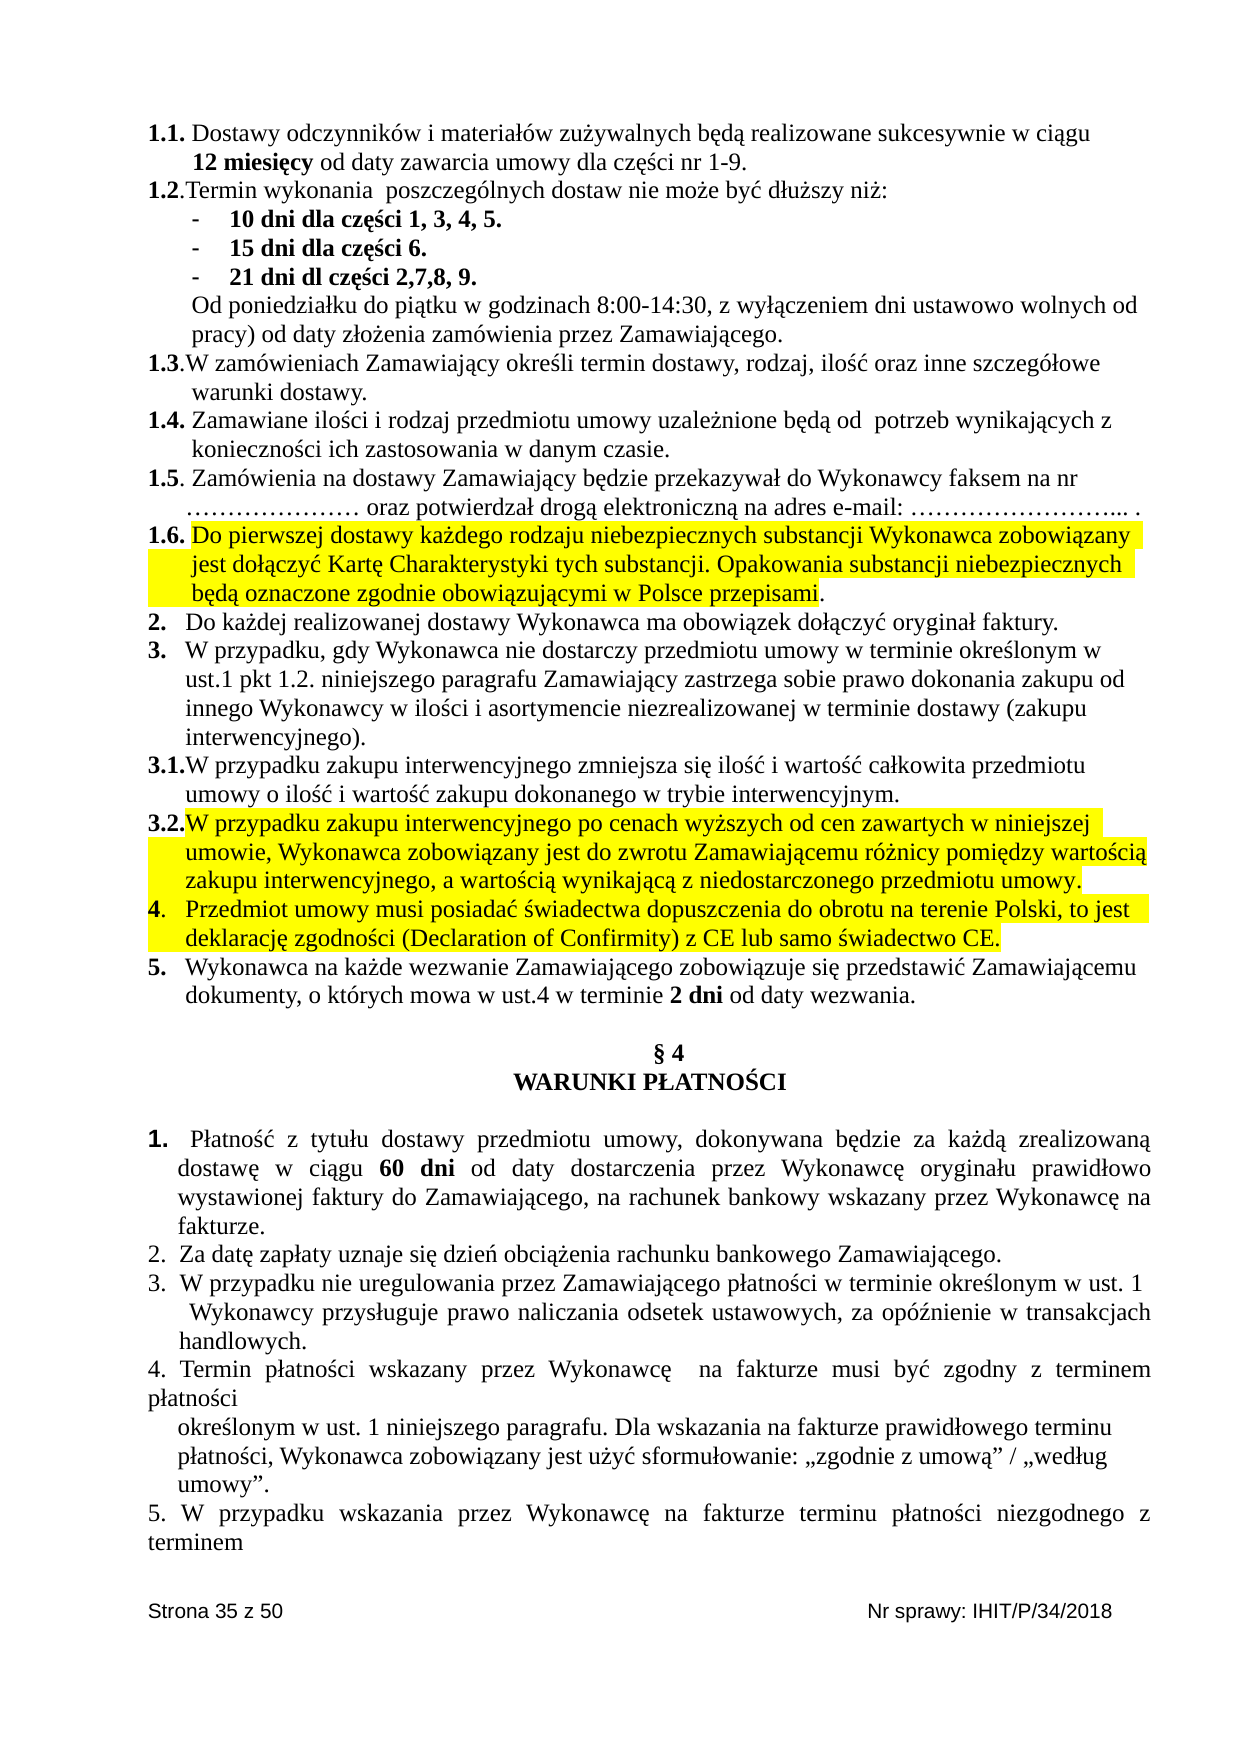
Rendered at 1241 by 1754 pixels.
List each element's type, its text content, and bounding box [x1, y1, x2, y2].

text 4. Termin płatności wskazany przez Wykonawcę na fakturze musi być zgodny z terminem płatności [148, 1354, 1152, 1412]
text Od poniedziałku do piątku w godzinach 8:00-14:30, z wyłączeniem dni ustawowo wolnych od [148, 291, 1152, 319]
text 1.1. Dostawy odczynników i materiałów zużywalnych będą realizowane sukcesywnie w ciągu [148, 118, 1152, 147]
text umowie, Wykonawca zobowiązany jest do zwrotu Zamawiającemu różnicy pomiędzy wartością [148, 837, 1152, 866]
list 15 dni dla części 6. [192, 233, 1152, 262]
text dokumenty, o których mowa w ust.4 w terminie 2 dni od daty wezwania. [148, 981, 1152, 1009]
text 1.6. Do pierwszej dostawy każdego rodzaju niebezpiecznych substancji Wykonawca zobowiązany [148, 521, 1152, 549]
text 1.2.Termin wykonania poszczególnych dostaw nie może być dłuższy niż: [148, 176, 1152, 204]
text 5. Wykonawca na każde wezwanie Zamawiającego zobowiązuje się przedstawić Zamawiającemu [148, 952, 1152, 981]
text określonym w ust. 1 niniejszego paragrafu. Dla wskazania na fakturze prawidłowego terminu [177, 1412, 1152, 1441]
list 10 dni dla części 1, 3, 4, 5. [192, 204, 1152, 233]
text ust.1 pkt 1.2. niniejszego paragrafu Zamawiający zastrzega sobie prawo dokonania zakupu od [148, 664, 1152, 693]
text zakupu interwencyjnego, a wartością wynikającą z niedostarczonego przedmiotu umowy. [148, 866, 1152, 894]
text ………………… oraz potwierdzał drogą elektroniczną na adres e-mail: ……………………... . [148, 492, 1152, 521]
text pracy) od daty złożenia zamówienia przez Zamawiającego. [148, 319, 1152, 348]
text § 4 [185, 1038, 1152, 1067]
text 4. Przedmiot umowy musi posiadać świadectwa dopuszczenia do obrotu na terenie Polski, to jest [148, 894, 1152, 923]
text 2. Za datę zapłaty uznaje się dzień obciążenia rachunku bankowego Zamawiającego. [148, 1239, 1152, 1268]
text 3.2.W przypadku zakupu interwencyjnego po cenach wyższych od cen zawartych w niniejszej [148, 808, 1152, 837]
text 3.1.W przypadku zakupu interwencyjnego zmniejsza się ilość i wartość całkowita przedmiotu [148, 751, 1152, 779]
text 1.4. Zamawiane ilości i rodzaj przedmiotu umowy uzależnione będą od potrzeb wynikających z [148, 406, 1152, 434]
text warunki dostawy. [148, 377, 1152, 406]
text 2. Do każdej realizowanej dostawy Wykonawca ma obowiązek dołączyć oryginał faktury. [148, 607, 1152, 636]
text interwencyjnego). [148, 722, 1152, 751]
text 3. W przypadku, gdy Wykonawca nie dostarczy przedmiotu umowy w terminie określonym w [148, 636, 1152, 664]
text deklarację zgodności (Declaration of Confirmity) z CE lub samo świadectwo CE. [148, 923, 1152, 952]
list Płatność z tytułu dostawy przedmiotu umowy, dokonywana będzie za każdą zrealizowaną dostawę w ciągu 60 dni od daty dostarczenia przez Wykonawcę oryginału prawidłowo wystawionej faktury do Zamawiającego, na rachunek bankowy wskazany przez Wykonawcę na fakturze. [148, 1124, 1152, 1239]
text 1.3.W zamówieniach Zamawiający określi termin dostawy, rodzaj, ilość oraz inne szczegółowe [148, 348, 1152, 377]
text 5. W przypadku wskazania przez Wykonawcę na fakturze terminu płatności niezgodnego z terminem [148, 1498, 1152, 1556]
text umowy”. [177, 1469, 1152, 1498]
text będą oznaczone zgodnie obowiązującymi w Polsce przepisami. [148, 578, 1152, 607]
text jest dołączyć Kartę Charakterystyki tych substancji. Opakowania substancji niebezpiecznych [148, 549, 1152, 578]
text 12 miesięcy od daty zawarcia umowy dla części nr 1-9. [192, 147, 1152, 176]
text umowy o ilość i wartość zakupu dokonanego w trybie interwencyjnym. [148, 779, 1152, 808]
text 1.5. Zamówienia na dostawy Zamawiający będzie przekazywał do Wykonawcy faksem na nr [148, 463, 1152, 492]
text 3. W przypadku nie uregulowania przez Zamawiającego płatności w terminie określonym w ust. 1 Wykonawcy przysługuje prawo naliczania odsetek ustawowych, za opóźnienie w transakcjach handlowych. [148, 1268, 1152, 1354]
text WARUNKI PŁATNOŚCI [148, 1067, 1152, 1096]
text płatności, Wykonawca zobowiązany jest użyć sformułowanie: „zgodnie z umową” / „według [177, 1441, 1152, 1469]
list 21 dni dl części 2,7,8, 9. [192, 262, 1152, 291]
text konieczności ich zastosowania w danym czasie. [148, 434, 1152, 463]
text innego Wykonawcy w ilości i asortymencie niezrealizowanej w terminie dostawy (zakupu [148, 693, 1152, 722]
